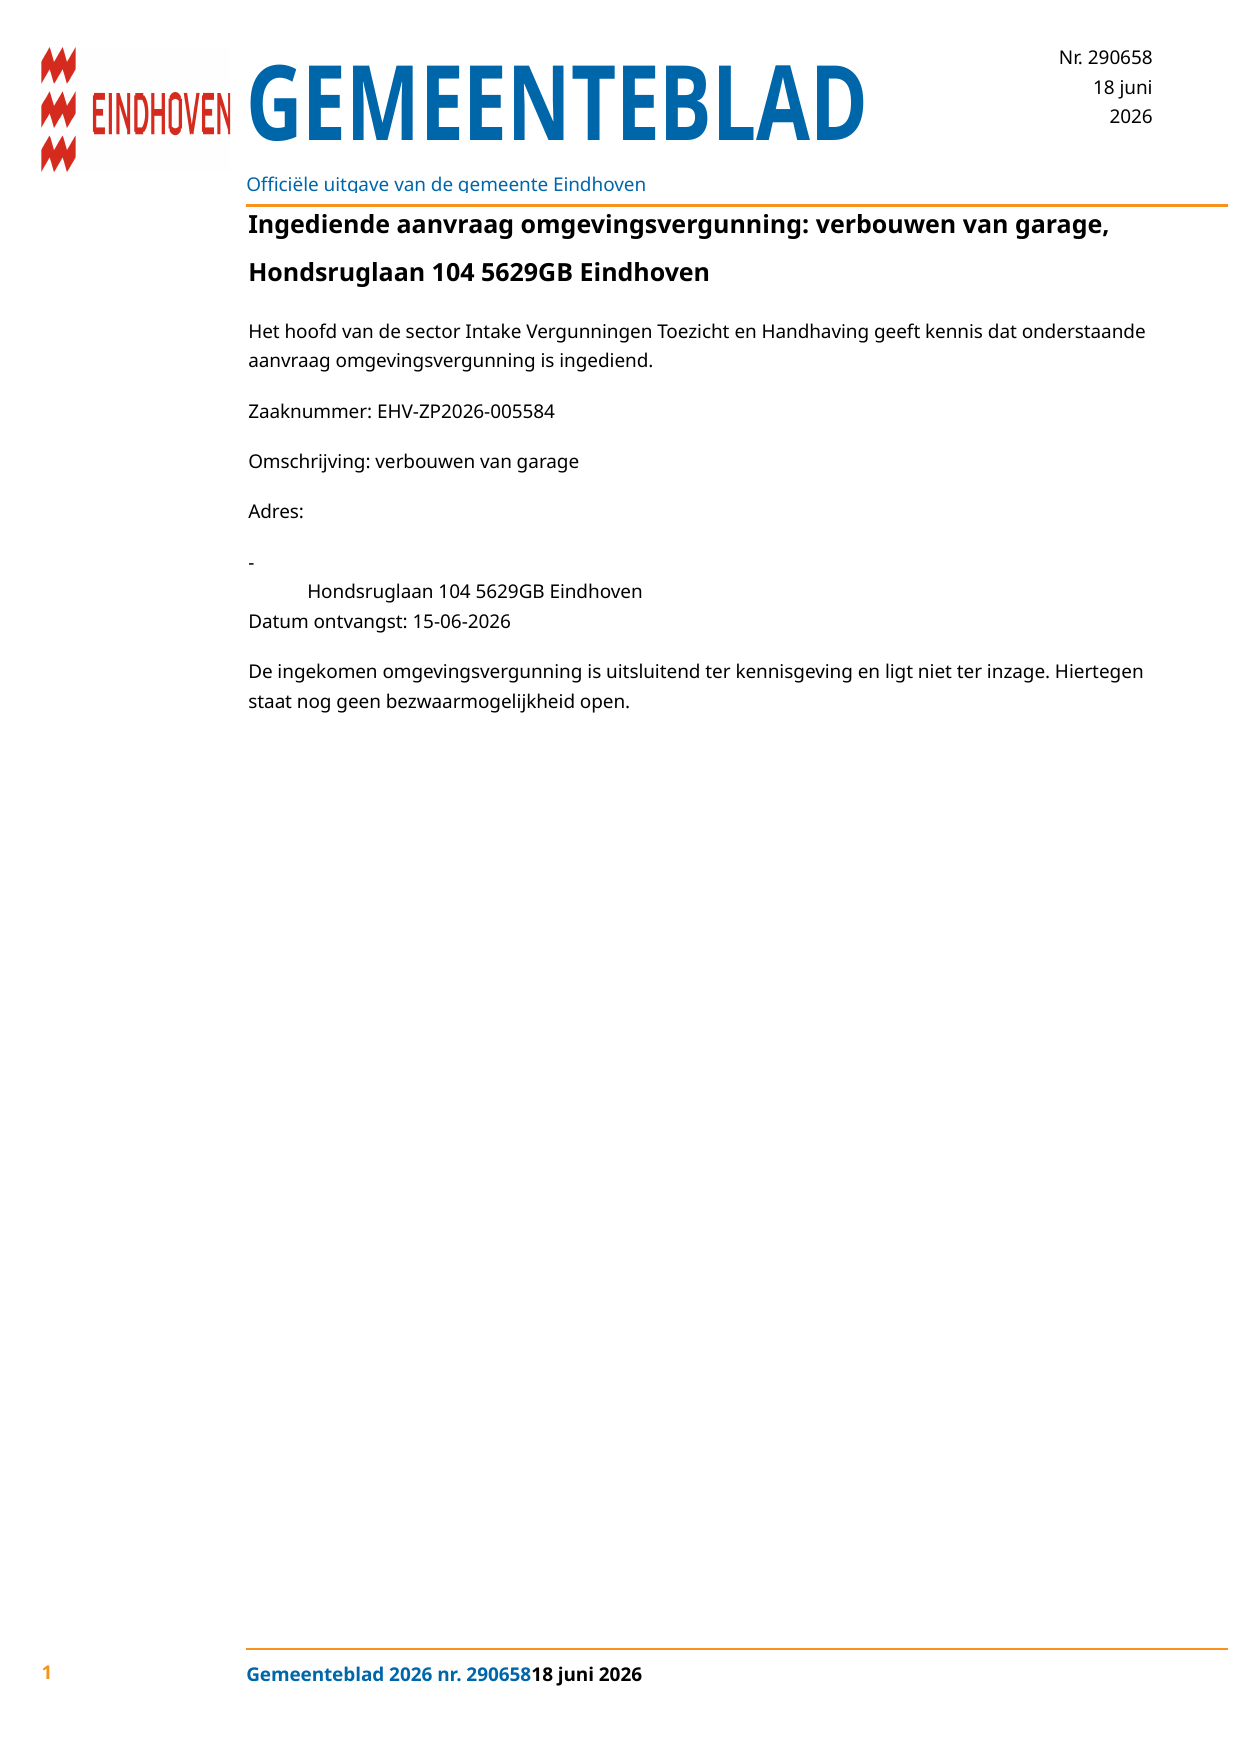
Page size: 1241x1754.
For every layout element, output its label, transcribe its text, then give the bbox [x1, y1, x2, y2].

text Adres: [248, 499, 1152, 524]
text Omschrijving: verbouwen van garage [248, 448, 1152, 474]
text De ingekomen omgevingsvergunning is uitsluitend ter kennisgeving en ligt niet ter inzage. Hiertegen staat nog geen bezwaarmogelijkheid open. [248, 659, 1152, 714]
text Ingediende aanvraag omgevingsvergunning: verbouwen van garage, Hondsruglaan 104 5629GB Eindhoven [248, 207, 1152, 288]
text Het hoofd van de sector Intake Vergunningen Toezicht en Handhaving geeft kennis dat onderstaande aanvraag omgevingsvergunning is ingediend. [248, 318, 1152, 373]
picture [41, 47, 231, 172]
text Zaaknummer: EHV-ZP2026-005584 [248, 398, 1152, 424]
list Hondsruglaan 104 5629GB Eindhoven [248, 579, 1152, 604]
text Datum ontvangst: 15-06-2026 [248, 608, 1152, 634]
